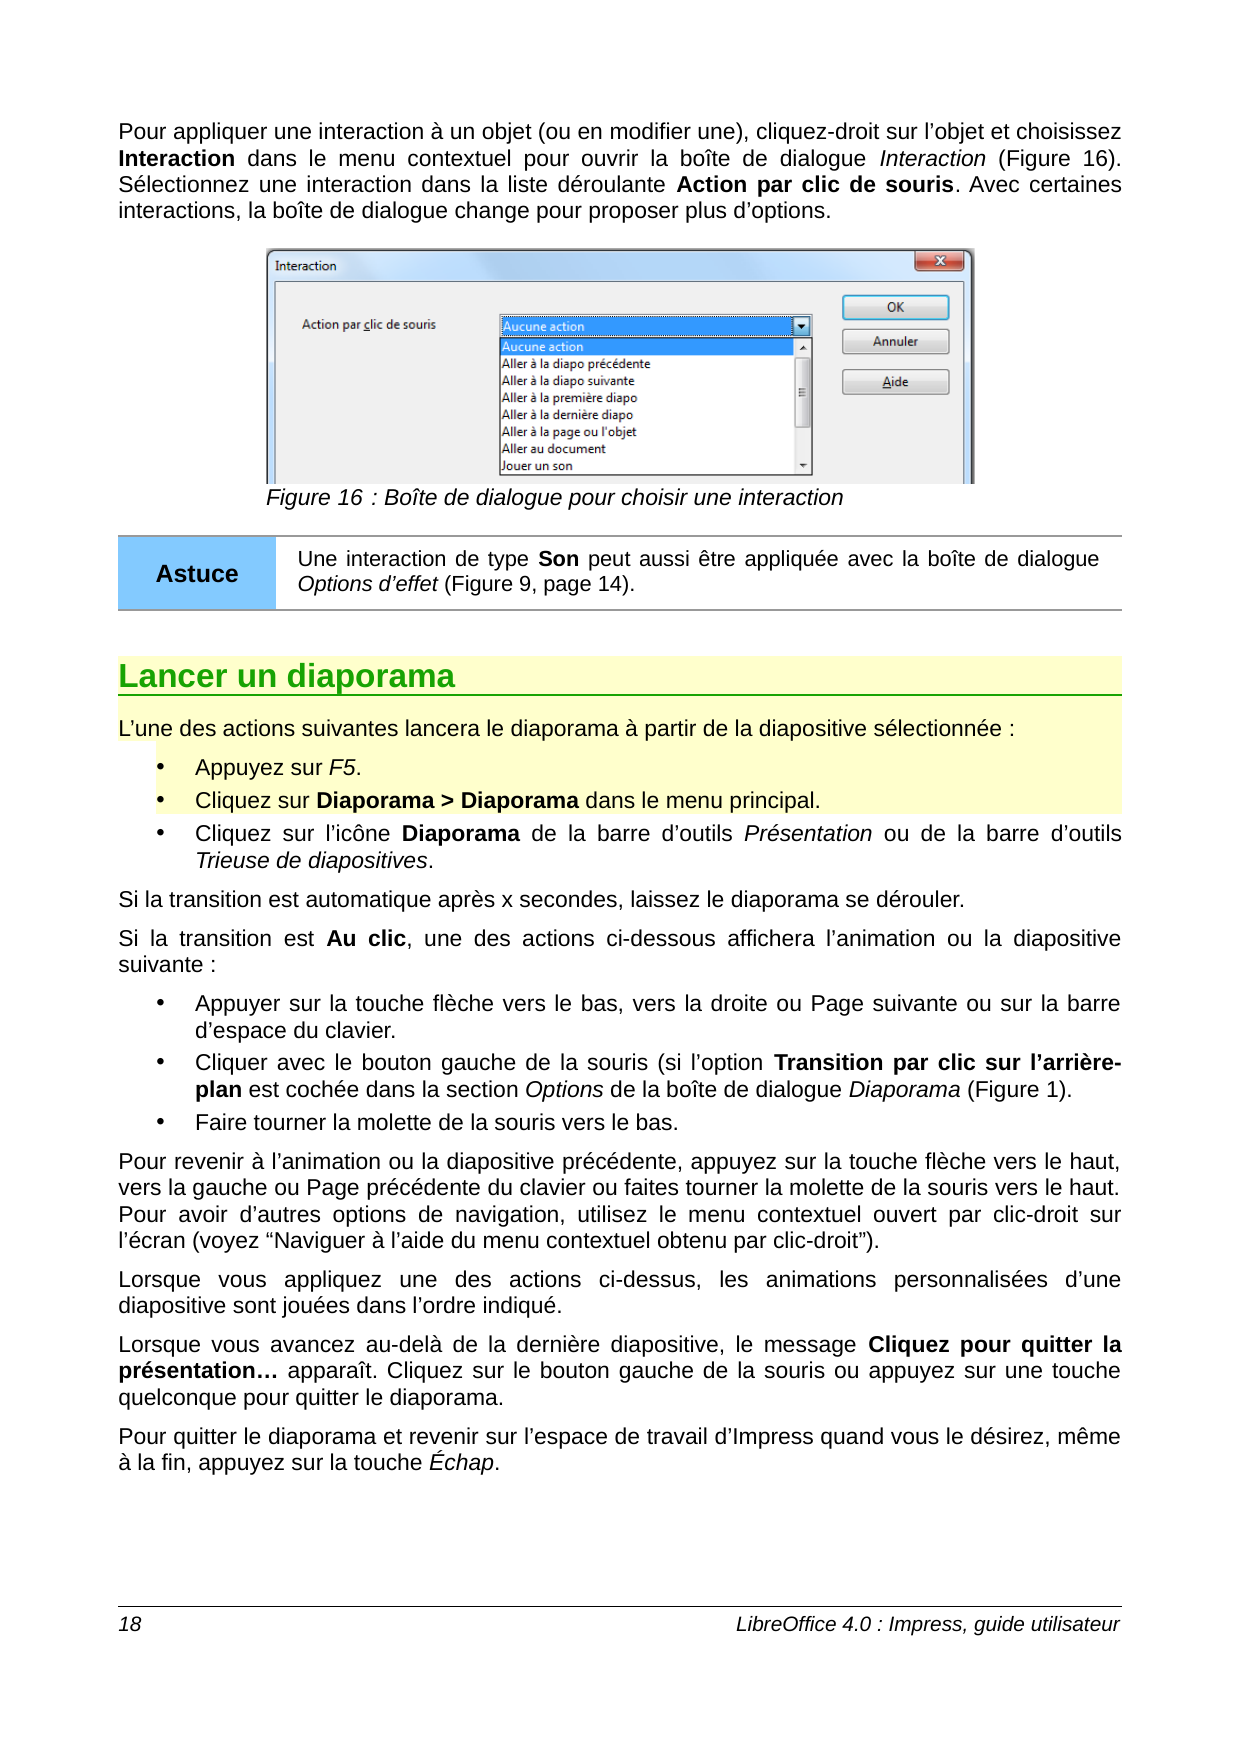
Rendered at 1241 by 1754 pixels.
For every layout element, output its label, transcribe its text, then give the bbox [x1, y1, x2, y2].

list Appuyer sur la touche flèche vers le bas, vers la droite ou Page suivante ou sur la barre d’espace du clavier. [156, 990, 1122, 1043]
text L’une des actions suivantes lancera le diaporama à partir de la diapositive sélectionnée : [118, 715, 1122, 741]
list Cliquez sur l’icône Diaporama de la barre d’outils Présentation ou de la barre d’outils Trieuse de diapositives. [156, 820, 1122, 873]
subtitle Lancer un diaporama [118, 656, 1122, 694]
text Pour appliquer une interaction à un objet (ou en modifier une), cliquez-droit sur l’objet et choisissez Interaction dans le menu contextuel pour ouvrir la boîte de dialogue Interaction (Figure 16). Sélectionnez une interaction dans la liste déroulante Action par clic de souris. Avec certaines interactions, la boîte de dialogue change pour proposer plus d’options. [118, 118, 1122, 223]
text Si la transition est automatique après x secondes, laissez le diaporama se dérouler. [118, 886, 1122, 912]
picture [266, 248, 975, 484]
text Si la transition est Au clic, une des actions ci-dessous affichera l’animation ou la diapositive suivante : [118, 924, 1122, 977]
list Cliquez sur Diaporama > Diaporama dans le menu principal. [156, 787, 1122, 814]
text Pour quitter le diaporama et revenir sur l’espace de travail d’Impress quand vous le désirez, même à la fin, appuyez sur la touche Échap. [118, 1423, 1122, 1475]
list Faire tourner la molette de la souris vers le bas. [156, 1109, 1122, 1136]
table_header Astuce [118, 537, 276, 609]
table_header Une interaction de type Son peut aussi être appliquée avec la boîte de dialogue Options d’effet (Figure 9, page 14). [276, 537, 1122, 609]
list Appuyez sur F5. [156, 754, 1122, 781]
text Figure 16 : Boîte de dialogue pour choisir une interaction [266, 484, 974, 510]
text Lorsque vous appliquez une des actions ci-dessus, les animations personnalisées d’une diapositive sont jouées dans l’ordre indiqué. [118, 1266, 1122, 1319]
text Lorsque vous avancez au-delà de la dernière diapositive, le message Cliquez pour quitter la présentation… apparaît. Cliquez sur le bouton gauche de la souris ou appuyez sur une touche quelconque pour quitter le diaporama. [118, 1331, 1122, 1410]
list Cliquer avec le bouton gauche de la souris (si l’option Transition par clic sur l’arrière-plan est cochée dans la section Options de la boîte de dialogue Diaporama (Figure 1). [156, 1049, 1122, 1102]
text Pour revenir à l’animation ou la diapositive précédente, appuyez sur la touche flèche vers le haut, vers la gauche ou Page précédente du clavier ou faites tourner la molette de la souris vers le haut. Pour avoir d’autres options de navigation, utilisez le menu contextuel ouvert par clic-droit sur l’écran (voyez “Naviguer à l’aide du menu contextuel obtenu par clic-droit”). [118, 1148, 1122, 1253]
